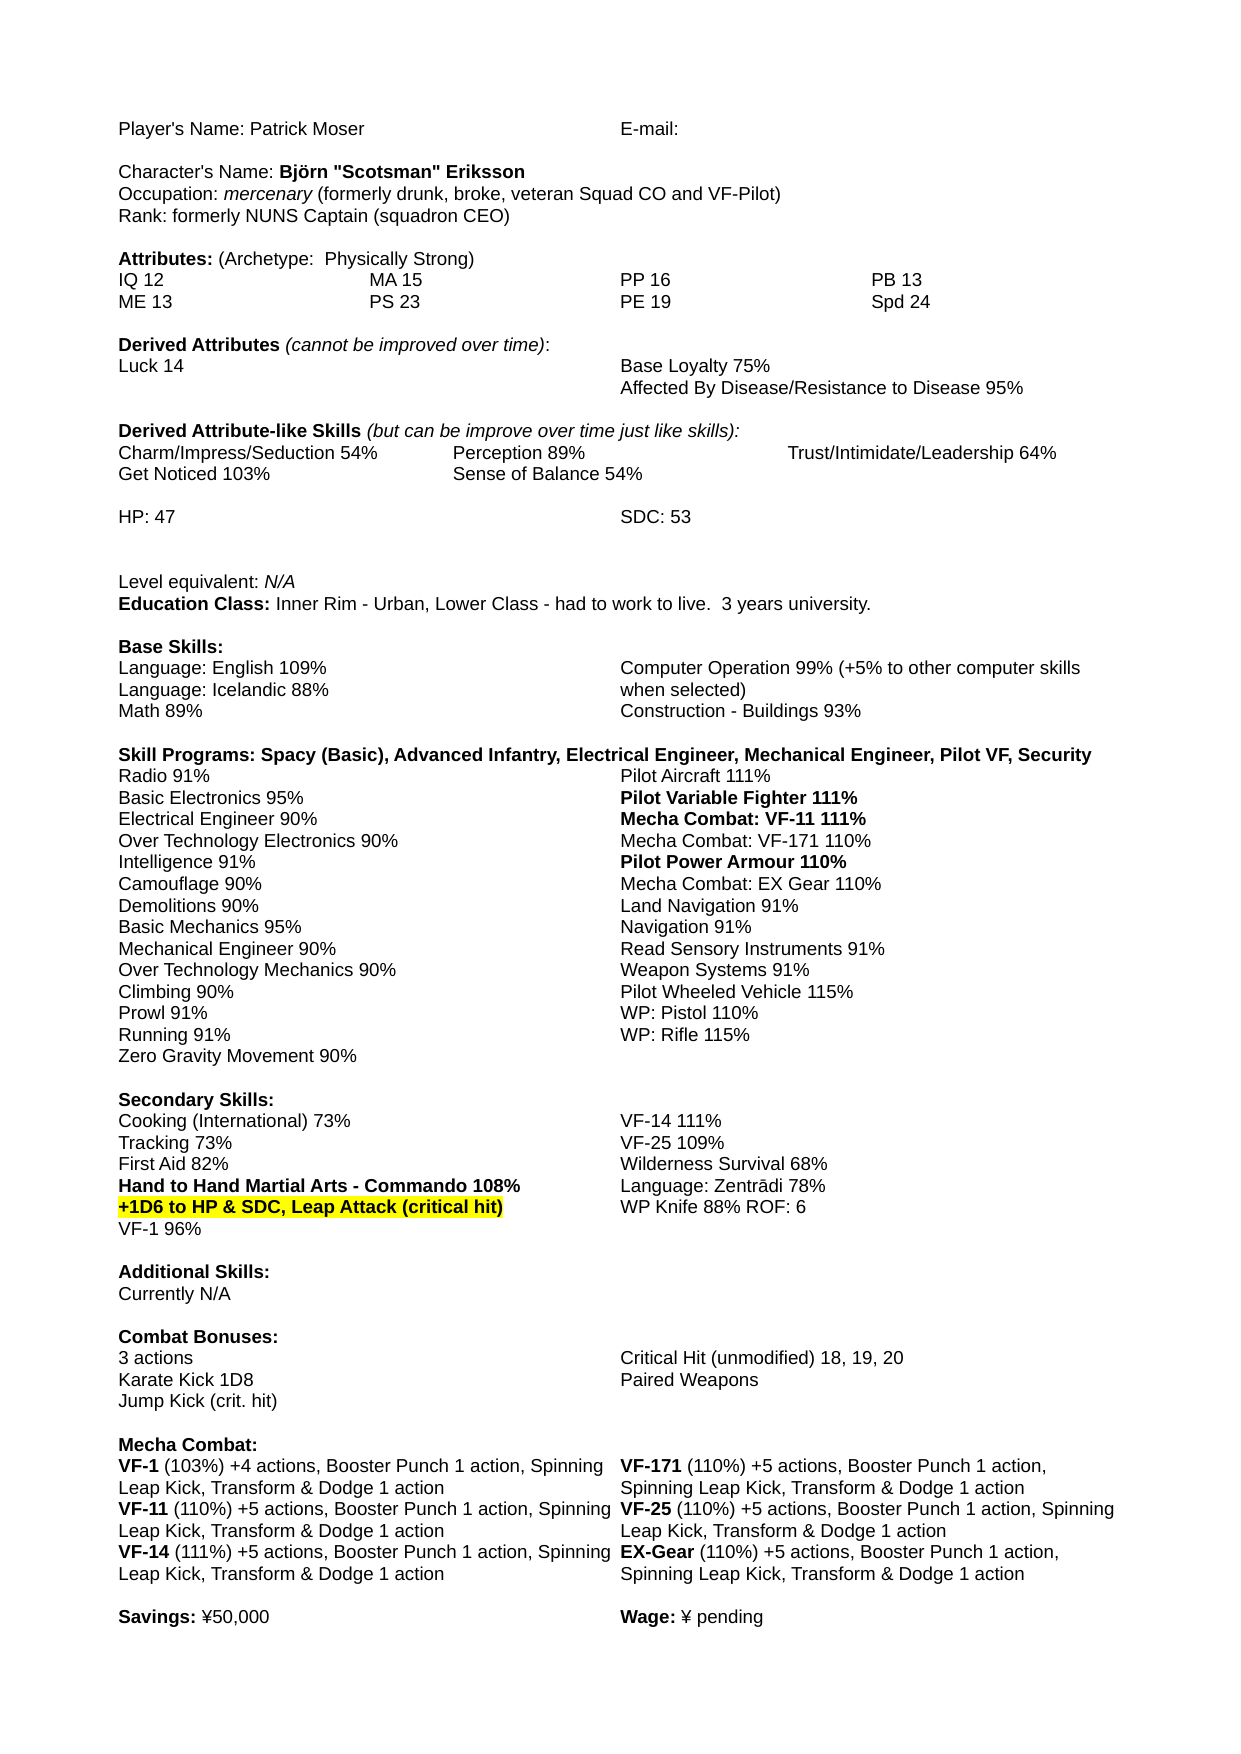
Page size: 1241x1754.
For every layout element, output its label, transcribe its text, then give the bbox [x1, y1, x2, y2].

text Pilot Aircraft 111% Pilot Variable Fighter 111% Mecha Combat: VF-11 111% Mecha Combat: VF-171 110% Pilot Power Armour 110% Mecha Combat: EX Gear 110% Land Navigation 91% [620, 765, 1122, 916]
text Character's Name: Björn "Scotsman" Eriksson Occupation: mercenary (formerly drunk, broke, veteran Squad CO and VF-Pilot) Rank: formerly NUNS Captain (squadron CEO) [118, 140, 1122, 226]
text VF-25 (110%) +5 actions, Booster Punch 1 action, Spinning Leap Kick, Transform & Dodge 1 action [620, 1498, 1122, 1541]
text Jump Kick (crit. hit) [118, 1390, 620, 1412]
text Skill Programs: Spacy (Basic), Advanced Infantry, Electrical Engineer, Mechanical Engineer, Pilot VF, Security [118, 743, 1122, 765]
text Over Technology Electronics 90% Intelligence 91% Camouflage 90% Demolitions 90% [118, 830, 620, 916]
text Radio 91% Basic Electronics 95% [118, 765, 620, 808]
text VF-11 (110%) +5 actions, Booster Punch 1 action, Spinning Leap Kick, Transform & Dodge 1 action [118, 1498, 620, 1541]
text Critical Hit (unmodified) 18, 19, 20 [620, 1347, 1122, 1369]
text VF-171 (110%) +5 actions, Booster Punch 1 action, Spinning Leap Kick, Transform & Dodge 1 action [620, 1455, 1122, 1498]
text Secondary Skills: [118, 1067, 1122, 1110]
text EX-Gear (110%) +5 actions, Booster Punch 1 action, Spinning Leap Kick, Transform & Dodge 1 action [620, 1541, 1122, 1584]
text IQ 12 ME 13 MA 15 PS 23 PP 16 PE 19 PB 13 Spd 24 [118, 269, 1122, 312]
text Mecha Combat: [118, 1433, 1122, 1455]
text HP: 47 SDC: 53 [118, 506, 1122, 528]
text Derived Attributes (cannot be improved over time): [118, 312, 1122, 355]
text VF-14 111% [620, 1110, 1122, 1132]
text Attributes: (Archetype: Physically Strong) [118, 226, 1122, 269]
text Luck 14 [118, 355, 620, 377]
text Cooking (International) 73% Tracking 73% [118, 1110, 620, 1153]
text Navigation 91% Read Sensory Instruments 91% Weapon Systems 91% Pilot Wheeled Vehicle 115% WP: Pistol 110% WP: Rifle 115% [620, 916, 1122, 1045]
text Player's Name: Patrick Moser E-mail: [118, 118, 1122, 140]
text Base Loyalty 75% Affected By Disease/Resistance to Disease 95% [620, 355, 1122, 398]
text Karate Kick 1D8 [118, 1369, 620, 1390]
text Charm/Impress/Seduction 54% Get Noticed 103% Perception 89% Sense of Balance 54% Trust/Intimidate/Leadership 64% [118, 442, 1122, 485]
text +1D6 to HP & SDC, Leap Attack (critical hit) VF-1 96% [118, 1196, 620, 1239]
text Language: English 109% [118, 657, 620, 679]
text Savings: ¥50,000 Wage: ¥ pending [118, 1606, 1122, 1627]
text Derived Attribute-like Skills (but can be improve over time just like skills): [118, 398, 1122, 442]
text Level equivalent: N/A Education Class: Inner Rim - Urban, Lower Class - had to work to live. 3 years university. Base Skills: [118, 549, 1122, 657]
text Language: Icelandic 88% Math 89% Computer Operation 99% (+5% to other computer skills when selected) Construction - Buildings 93% [118, 657, 1122, 722]
text Electrical Engineer 90% [118, 808, 620, 830]
text 3 actions [118, 1347, 620, 1369]
text Additional Skills: Currently N/A Combat Bonuses: [118, 1261, 1122, 1347]
text VF-14 (111%) +5 actions, Booster Punch 1 action, Spinning Leap Kick, Transform & Dodge 1 action [118, 1541, 620, 1584]
text VF-25 109% Wilderness Survival 68% Language: Zentrādi 78% WP Knife 88% ROF: 6 [620, 1132, 1122, 1218]
text Prowl 91% Running 91% Zero Gravity Movement 90% [118, 1002, 620, 1067]
text Over Technology Mechanics 90% Climbing 90% [118, 959, 620, 1002]
text Basic Mechanics 95% [118, 916, 620, 937]
text First Aid 82% Hand to Hand Martial Arts - Commando 108% [118, 1153, 620, 1196]
text Mechanical Engineer 90% [118, 937, 620, 959]
text VF-1 (103%) +4 actions, Booster Punch 1 action, Spinning Leap Kick, Transform & Dodge 1 action [118, 1455, 620, 1498]
text Paired Weapons [620, 1369, 1122, 1390]
